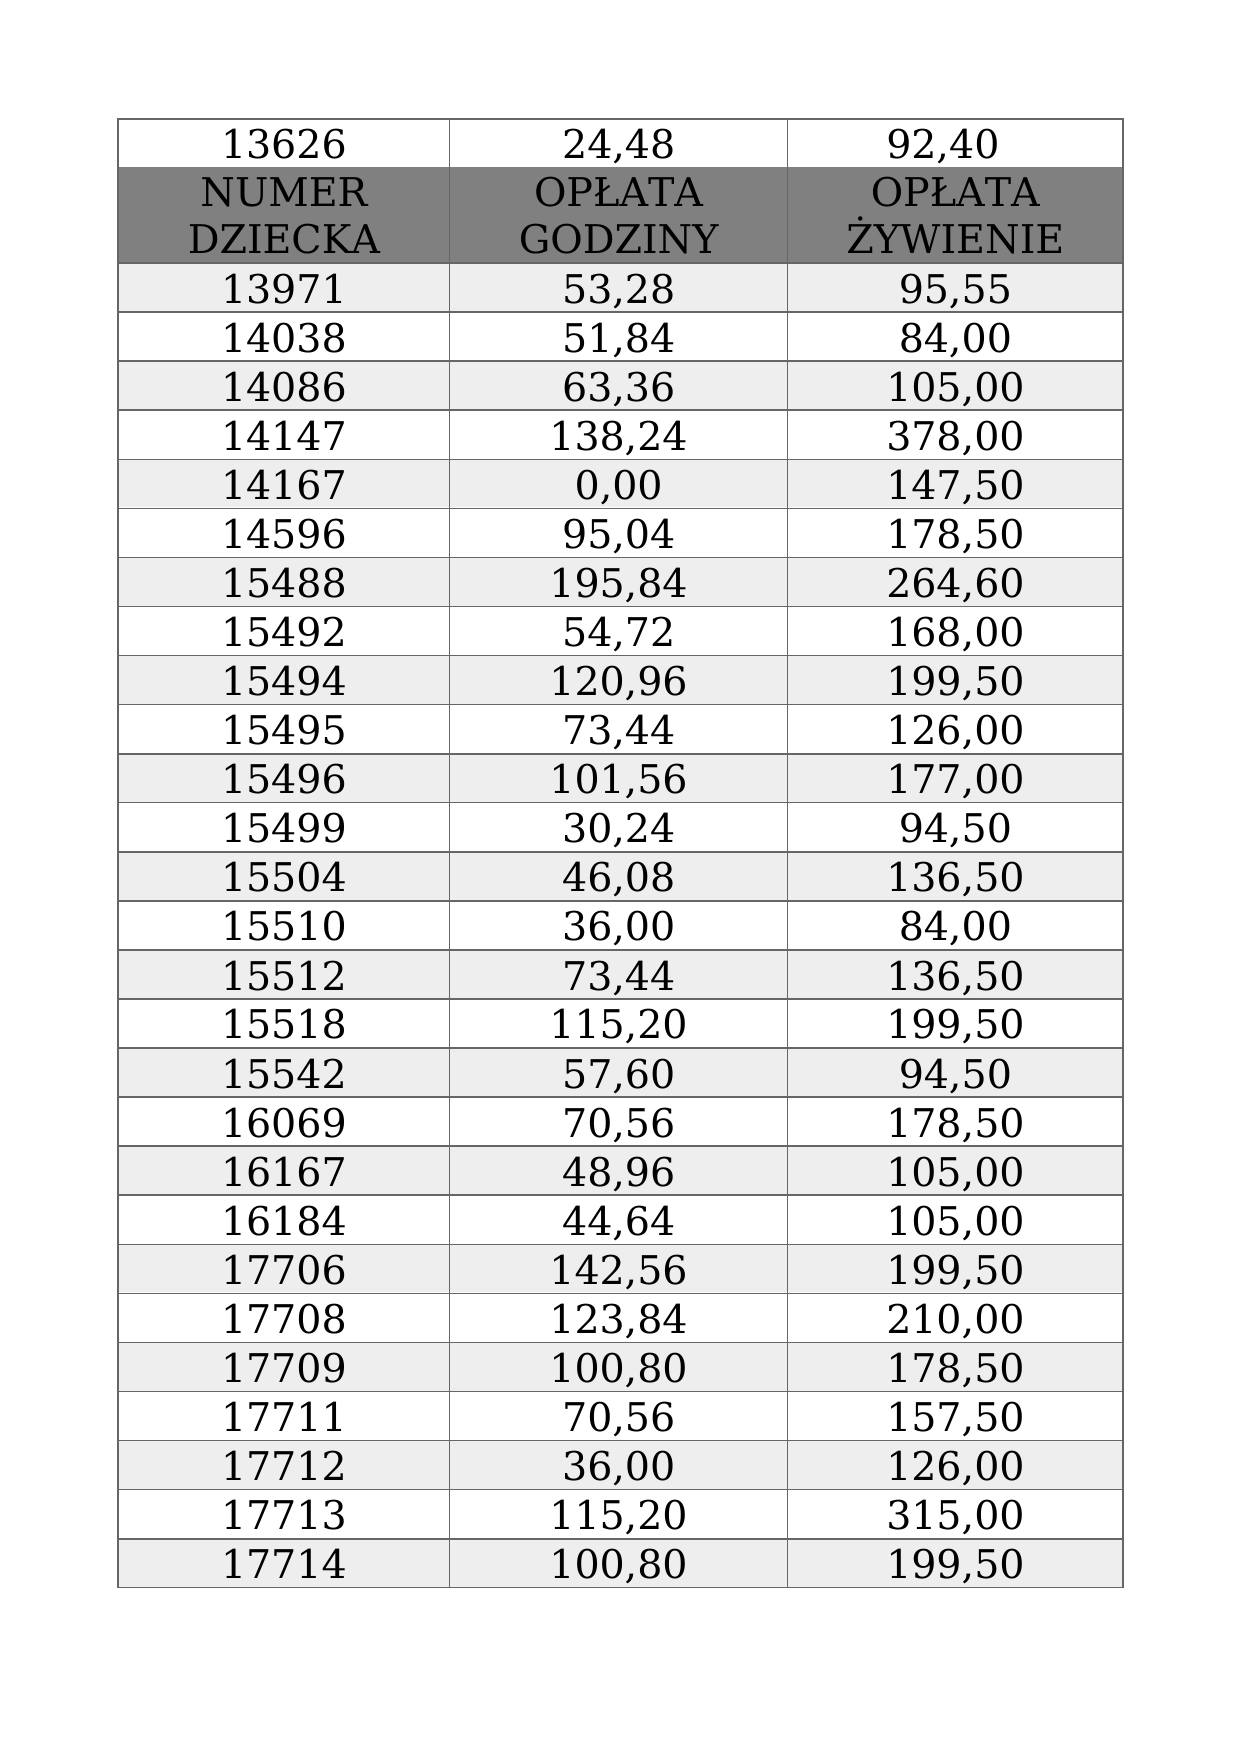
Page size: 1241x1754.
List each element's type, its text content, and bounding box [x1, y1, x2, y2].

table_cell 48,96 [450, 1147, 787, 1194]
table_cell 15512 [119, 951, 449, 998]
table_cell 51,84 [450, 313, 787, 360]
table_cell 138,24 [450, 411, 787, 458]
table_cell 123,84 [450, 1294, 787, 1342]
table_cell 100,80 [450, 1343, 787, 1391]
table_cell 147,50 [788, 460, 1122, 507]
table_cell 13626 NUMER DZIECKA [119, 120, 449, 167]
table_cell 115,20 [450, 1000, 787, 1047]
table_cell 14086 [119, 362, 449, 409]
table_cell 54,72 [450, 607, 787, 655]
table_cell 264,60 [788, 558, 1122, 606]
table_cell 57,60 [450, 1049, 787, 1096]
table_cell 36,00 [450, 1441, 787, 1489]
table_cell 14167 [119, 460, 449, 507]
table_cell 15492 [119, 607, 449, 655]
table_cell 15488 [119, 558, 449, 606]
table_cell 53,28 [450, 264, 787, 311]
table_cell 17712 [119, 1441, 449, 1489]
table_cell 63,36 [450, 362, 787, 409]
table_cell 36,00 [450, 902, 787, 949]
table_cell 136,50 [788, 951, 1122, 998]
table_cell 46,08 [450, 853, 787, 900]
table_cell 84,00 [788, 313, 1122, 360]
table_cell 94,50 [788, 803, 1122, 851]
table_cell 17708 [119, 1294, 449, 1342]
table_cell 15510 [119, 902, 449, 949]
table_cell 378,00 [788, 411, 1122, 458]
table_cell 15518 [119, 1000, 449, 1047]
table_cell 16184 [119, 1196, 449, 1243]
table_cell 16167 [119, 1147, 449, 1194]
table_cell 157,50 [788, 1392, 1122, 1440]
table_cell 178,50 [788, 1343, 1122, 1391]
table_cell 15542 [119, 1049, 449, 1096]
table_cell 177,00 [788, 755, 1122, 802]
table_cell 105,00 [788, 362, 1122, 409]
table_cell 17709 [119, 1343, 449, 1391]
table_cell 24,48 OPŁATA GODZINY [450, 120, 787, 167]
table_cell 17706 [119, 1245, 449, 1292]
table_cell 14147 [119, 411, 449, 458]
table_cell 13971 [119, 264, 449, 311]
table_cell 30,24 [450, 803, 787, 851]
table_cell 15504 [119, 853, 449, 900]
table_cell 315,00 [788, 1490, 1122, 1538]
table_cell 100,80 [450, 1540, 787, 1587]
table_cell 15496 [119, 755, 449, 802]
table_cell 120,96 [450, 656, 787, 704]
table_cell 142,56 [450, 1245, 787, 1292]
table_cell 94,50 [788, 1049, 1122, 1096]
table_cell 199,50 [788, 1245, 1122, 1292]
table_cell 178,50 [788, 1098, 1122, 1145]
table_cell 199,50 [788, 1000, 1122, 1047]
table_cell 199,50 [788, 656, 1122, 704]
table_cell 92,40 OPŁATA ŻYWIENIE [788, 120, 1122, 167]
table_cell 95,04 [450, 509, 787, 557]
table_cell 168,00 [788, 607, 1122, 655]
table_cell 15499 [119, 803, 449, 851]
table_cell 17713 [119, 1490, 449, 1538]
table_cell 101,56 [450, 755, 787, 802]
table_cell 15494 [119, 656, 449, 704]
table_cell 73,44 [450, 951, 787, 998]
table_cell 73,44 [450, 705, 787, 753]
table_cell 70,56 [450, 1392, 787, 1440]
table_cell 95,55 [788, 264, 1122, 311]
table_cell 210,00 [788, 1294, 1122, 1342]
table_cell 115,20 [450, 1490, 787, 1538]
table_cell 136,50 [788, 853, 1122, 900]
table_cell 199,50 [788, 1540, 1122, 1587]
table_cell 126,00 [788, 705, 1122, 753]
table_cell 0,00 [450, 460, 787, 507]
table_cell 44,64 [450, 1196, 787, 1243]
table_cell 17714 [119, 1540, 449, 1587]
table_cell 178,50 [788, 509, 1122, 557]
table_cell 14596 [119, 509, 449, 557]
table_cell 70,56 [450, 1098, 787, 1145]
table_cell 105,00 [788, 1147, 1122, 1194]
table_cell 126,00 [788, 1441, 1122, 1489]
table_cell 17711 [119, 1392, 449, 1440]
table_cell 15495 [119, 705, 449, 753]
table_cell 105,00 [788, 1196, 1122, 1243]
table_cell 16069 [119, 1098, 449, 1145]
table_cell 84,00 [788, 902, 1122, 949]
table_cell 14038 [119, 313, 449, 360]
table_cell 195,84 [450, 558, 787, 606]
